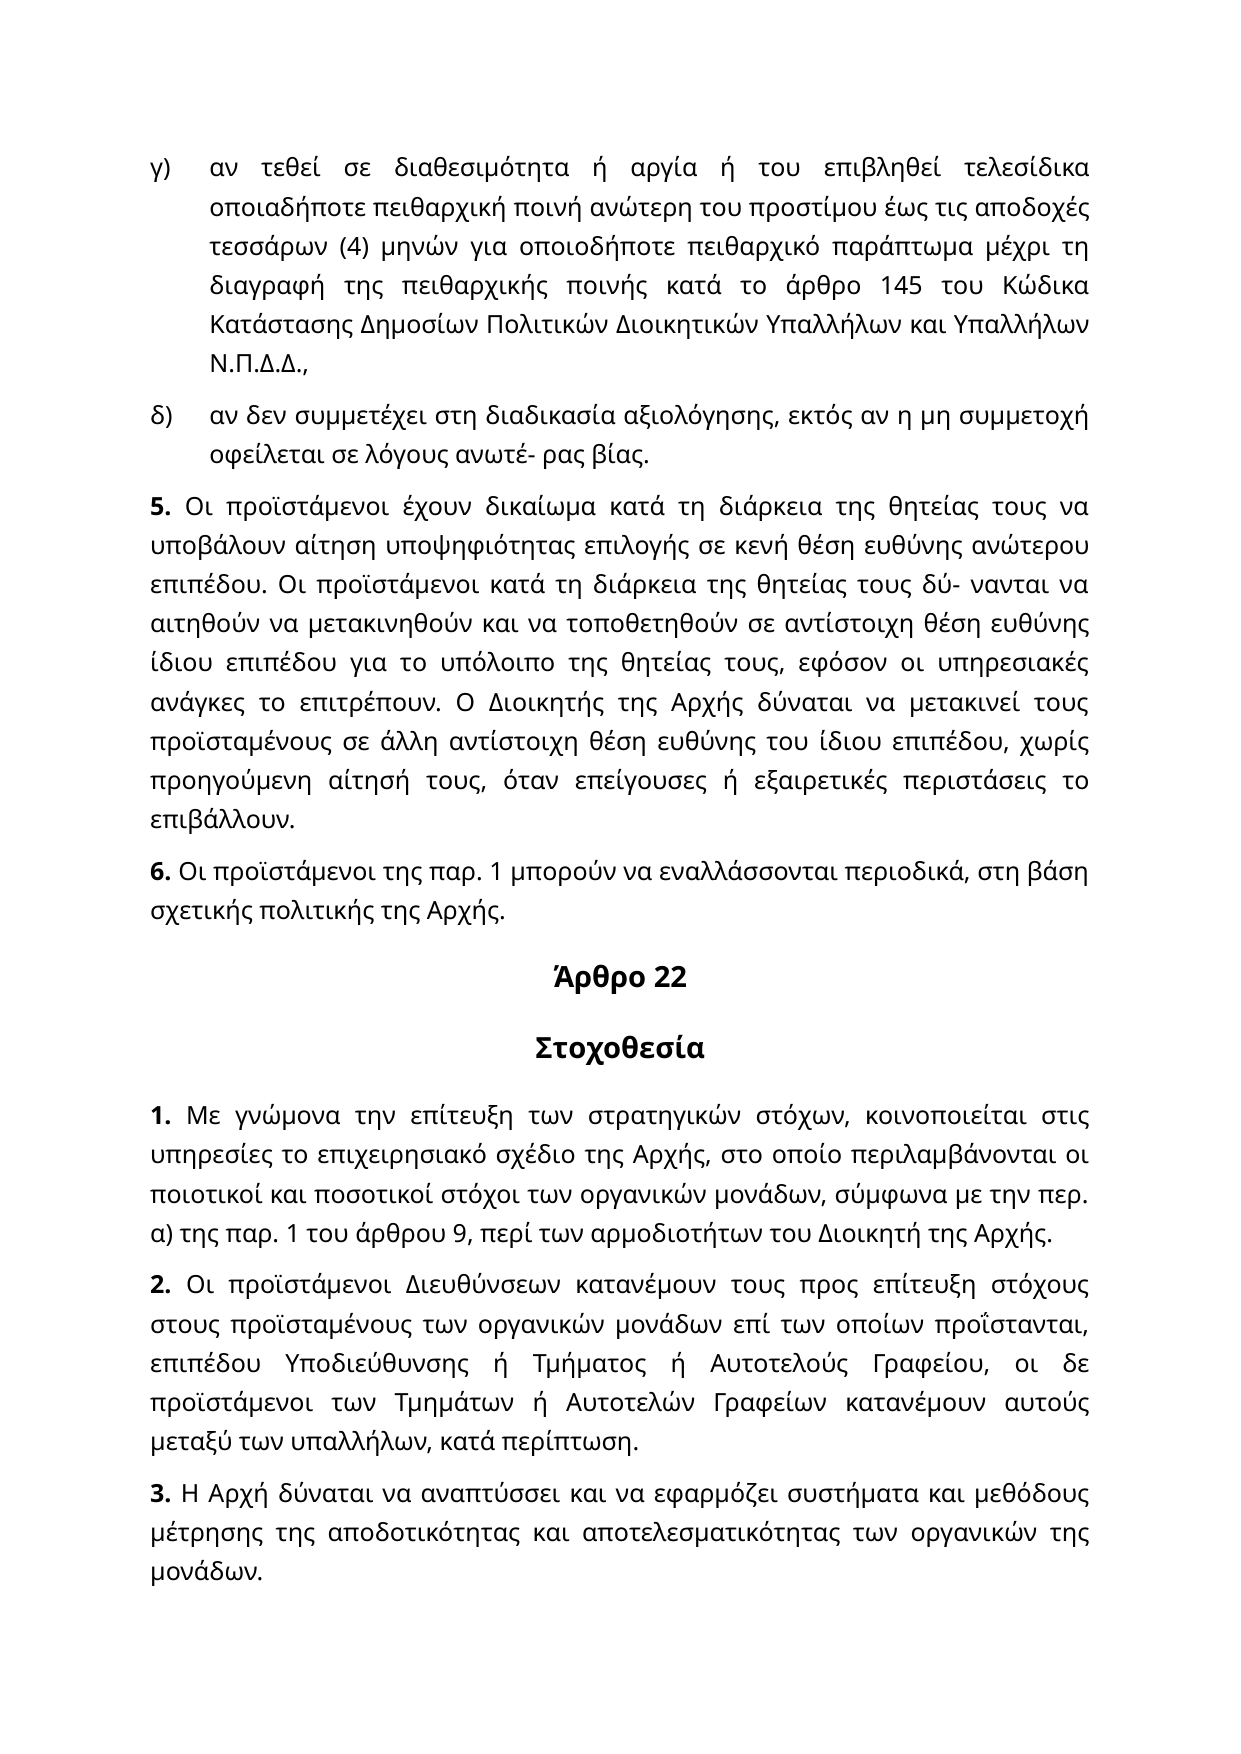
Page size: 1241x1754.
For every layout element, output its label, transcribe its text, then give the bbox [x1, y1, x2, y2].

text 5. Οι προϊστάμενοι έχουν δικαίωμα κατά τη διάρκεια της θητείας τους να υποβάλουν αίτηση υποψηφιότητας επιλογής σε κενή θέση ευθύνης ανώτερου επιπέδου. Οι προϊστάμενοι κατά τη διάρκεια της θητείας τους δύ- νανται να αιτηθούν να μετακινηθούν και να τοποθετηθούν σε αντίστοιχη θέση ευθύνης ίδιου επιπέδου για το υπόλοιπο της θητείας τους, εφόσον οι υπηρεσιακές ανάγκες το επιτρέπουν. Ο Διοικητής της Αρχής δύναται να μετακινεί τους προϊσταμένους σε άλλη αντίστοιχη θέση ευθύνης του ίδιου επιπέδου, χωρίς προηγούμενη αίτησή τους, όταν επείγουσες ή εξαιρετικές περιστάσεις το επιβάλλουν. [150, 488, 1090, 836]
subtitle Στοχοθεσία [150, 1027, 1090, 1067]
list γ) αν τεθεί σε διαθεσιμότητα ή αργία ή του επιβληθεί τελεσίδικα οποιαδήποτε πειθαρχική ποινή ανώτερη του προστίμου έως τις αποδοχές τεσσάρων (4) μηνών για οποιοδήποτε πειθαρχικό παράπτωμα μέχρι τη διαγραφή της πειθαρχικής ποινής κατά το άρθρο 145 του Κώδικα Κατάστασης Δημοσίων Πολιτικών Διοικητικών Υπαλλήλων και Υπαλλήλων Ν.Π.Δ.Δ., [150, 150, 1090, 380]
text 3. Η Αρχή δύναται να αναπτύσσει και να εφαρμόζει συστήματα και μεθόδους μέτρησης της αποδοτικότητας και αποτελεσματικότητας των οργανικών της μονάδων. [150, 1475, 1090, 1588]
text 2. Οι προϊστάμενοι Διευθύνσεων κατανέμουν τους προς επίτευξη στόχους στους προϊσταμένους των οργανικών μονάδων επί των οποίων προΐστανται, επιπέδου Υποδιεύθυνσης ή Τμήματος ή Αυτοτελούς Γραφείου, οι δε προϊστάμενοι των Τμημάτων ή Αυτοτελών Γραφείων κατανέμουν αυτούς μεταξύ των υπαλλήλων, κατά περίπτωση. [150, 1267, 1090, 1458]
text 1. Με γνώμονα την επίτευξη των στρατηγικών στόχων, κοινοποιείται στις υπηρεσίες το επιχειρησιακό σχέδιο της Αρχής, στο οποίο περιλαμβάνονται οι ποιοτικοί και ποσοτικοί στόχοι των οργανικών μονάδων, σύμφωνα με την περ. α) της παρ. 1 του άρθρου 9, περί των αρμοδιοτήτων του Διοικητή της Αρχής. [150, 1098, 1090, 1249]
text 6. Οι προϊστάμενοι της παρ. 1 μπορούν να εναλλάσσονται περιοδικά, στη βάση σχετικής πολιτικής της Αρχής. [150, 853, 1090, 927]
subtitle Άρθρο 22 [150, 957, 1090, 996]
list δ) αν δεν συμμετέχει στη διαδικασία αξιολόγησης, εκτός αν η μη συμμετοχή οφείλεται σε λόγους ανωτέ- ρας βίας. [150, 397, 1090, 471]
